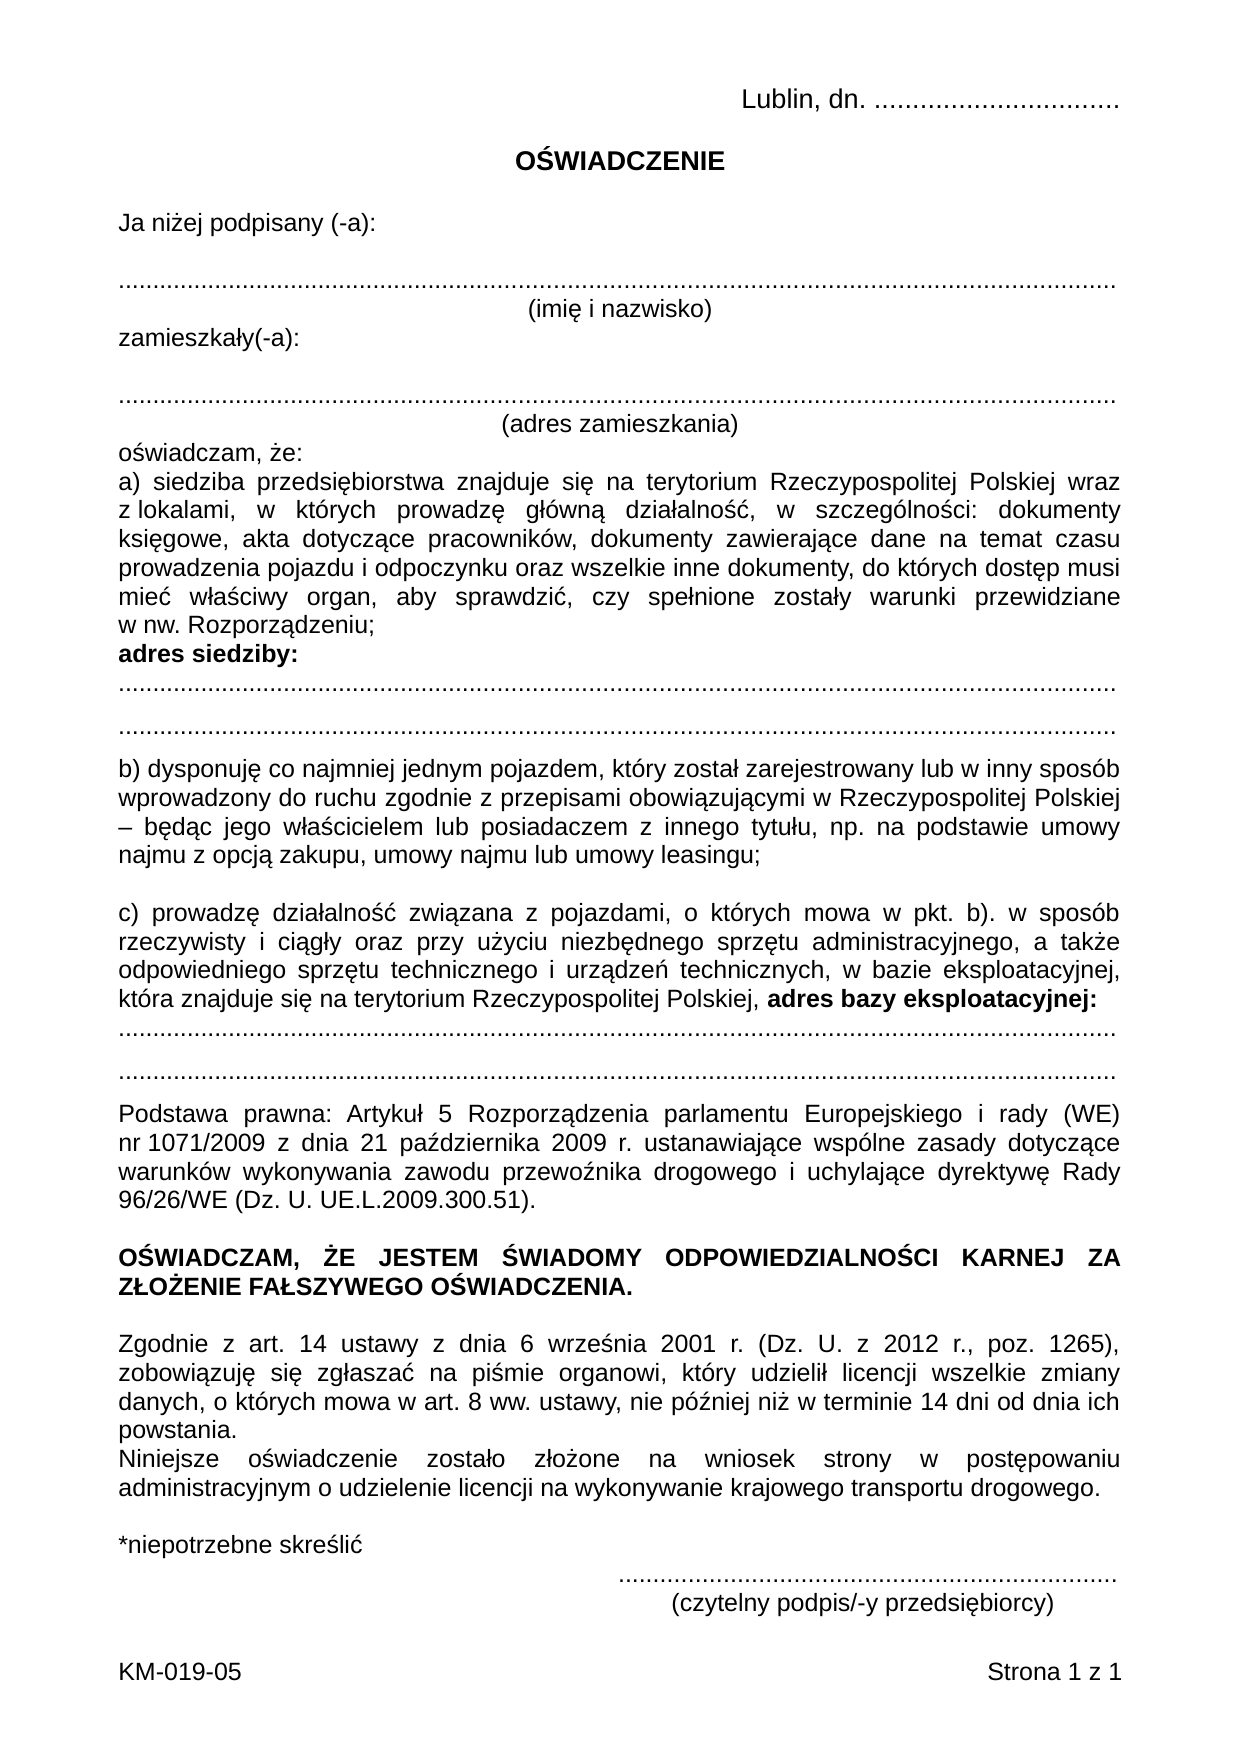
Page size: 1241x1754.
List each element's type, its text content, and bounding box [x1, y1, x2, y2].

text Ja niżej podpisany (-a): [118, 208, 1122, 237]
text *niepotrzebne skreślić [118, 1530, 1122, 1559]
text oświadczam, że: [118, 438, 1122, 467]
text Podstawa prawna: Artykuł 5 Rozporządzenia parlamentu Europejskiego i rady (WE) nr 1071/2009 z dnia 21 października 2009 r. ustanawiające wspólne zasady dotyczące warunków wykonywania zawodu przewoźnika drogowego i uchylające dyrektywę Rady 96/26/WE (Dz. U. UE.L.2009.300.51). [118, 1099, 1122, 1214]
text (czytelny podpis/-y przedsiębiorcy) [671, 1588, 1122, 1617]
text OŚWIADCZAM, ŻE JESTEM ŚWIADOMY ODPOWIEDZIALNOŚCI KARNEJ ZA ZŁOŻENIE FAŁSZYWEGO OŚWIADCZENIA. [118, 1243, 1122, 1300]
text (adres zamieszkania) [118, 409, 1122, 438]
text OŚWIADCZENIE [118, 145, 1122, 177]
text zamieszkały(-a): [118, 323, 1122, 352]
text Lublin, dn. [118, 83, 1122, 114]
text c) prowadzę działalność związana z pojazdami, o których mowa w pkt. b). w sposób rzeczywisty i ciągły oraz przy użyciu niezbędnego sprzętu administracyjnego, a także odpowiedniego sprzętu technicznego i urządzeń technicznych, w bazie eksploatacyjnej, która znajduje się na terytorium Rzeczypospolitej Polskiej, adres bazy eksploatacyjnej: [118, 898, 1122, 1013]
text Zgodnie z art. 14 ustawy z dnia 6 września 2001 r. (Dz. U. z 2012 r., poz. 1265), zobowiązuję się zgłaszać na piśmie organowi, który udzielił licencji wszelkie zmiany danych, o których mowa w art. 8 ww. ustawy, nie później niż w terminie 14 dni od dnia ich powstania. [118, 1329, 1122, 1444]
text (imię i nazwisko) [118, 294, 1122, 323]
text Niniejsze oświadczenie zostało złożone na wniosek strony w postępowaniu administracyjnym o udzielenie licencji na wykonywanie krajowego transportu drogowego. [118, 1444, 1122, 1502]
text adres siedziby: [118, 639, 1122, 668]
text a) siedziba przedsiębiorstwa znajduje się na terytorium Rzeczypospolitej Polskiej wraz z lokalami, w których prowadzę główną działalność, w szczególności: dokumenty księgowe, akta dotyczące pracowników, dokumenty zawierające dane na temat czasu prowadzenia pojazdu i odpoczynku oraz wszelkie inne dokumenty, do których dostęp musi mieć właściwy organ, aby sprawdzić, czy spełnione zostały warunki przewidziane w nw. Rozporządzeniu; [118, 467, 1122, 639]
text b) dysponuję co najmniej jednym pojazdem, który został zarejestrowany lub w inny sposób wprowadzony do ruchu zgodnie z przepisami obowiązującymi w Rzeczypospolitej Polskiej – będąc jego właścicielem lub posiadaczem z innego tytułu, np. na podstawie umowy najmu z opcją zakupu, umowy najmu lub umowy leasingu; [118, 754, 1122, 869]
